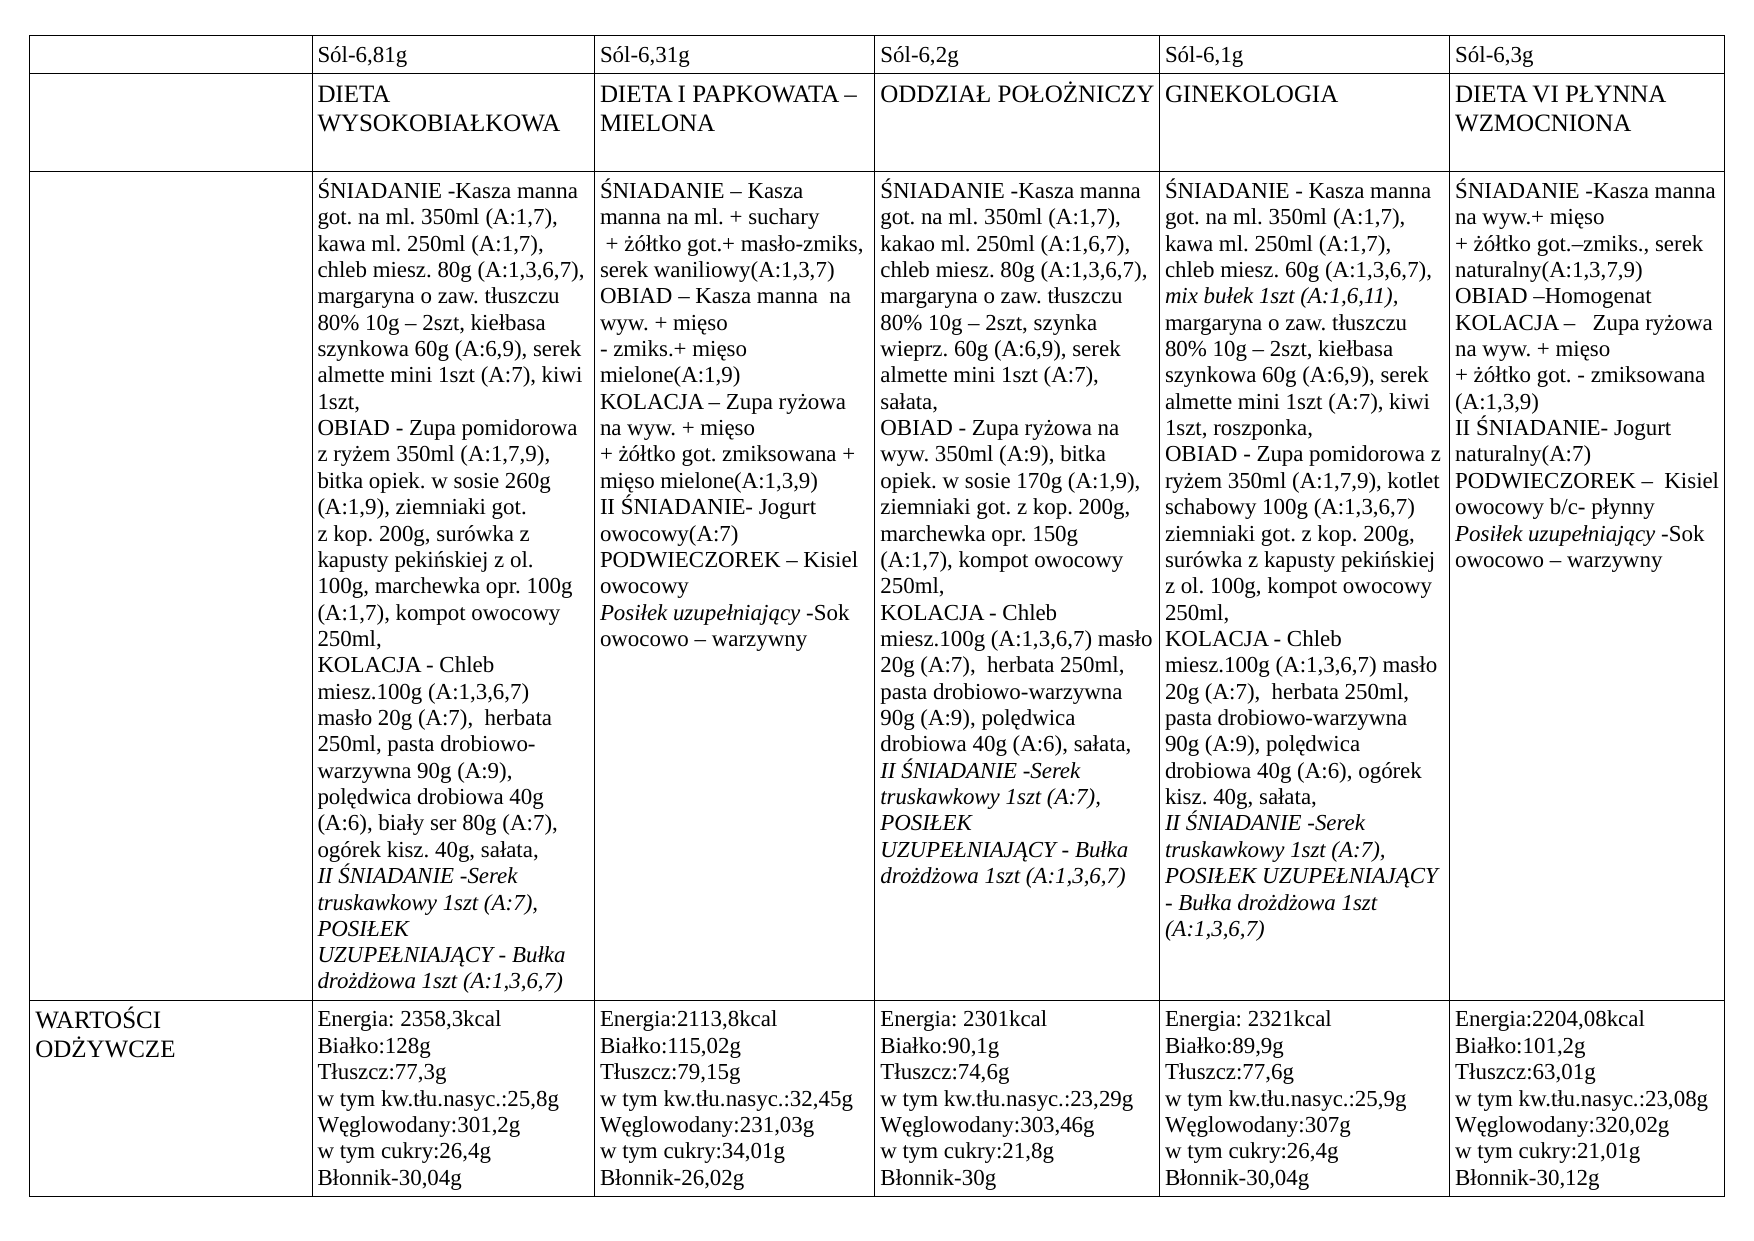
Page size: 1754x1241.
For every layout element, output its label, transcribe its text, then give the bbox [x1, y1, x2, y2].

table_cell ŚNIADANIE -Kasza manna na wyw.+ mięso + żółtko got.–zmiks., serek naturalny(A:1,3,7,9) OBIAD –Homogenat KOLACJA – Zupa ryżowa na wyw. + mięso + żółtko got. - zmiksowana (A:1,3,9) II ŚNIADANIE- Jogurt naturalny(A:7) PODWIECZOREK – Kisiel owocowy b/c- płynny Posiłek uzupełniający -Sok owocowo – warzywny [1450, 172, 1724, 1000]
table_cell DIETA VI PŁYNNA WZMOCNIONA [1450, 74, 1724, 171]
table_cell [30, 36, 312, 73]
table_cell Energia:2113,8kcal Białko:115,02g Tłuszcz:79,15g w tym kw.tłu.nasyc.:32,45g Węglowodany:231,03g w tym cukry:34,01g Błonnik-26,02g [595, 1001, 874, 1196]
table_cell ŚNIADANIE - Kasza manna got. na ml. 350ml (A:1,7), kawa ml. 250ml (A:1,7), chleb miesz. 60g (A:1,3,6,7), mix bułek 1szt (A:1,6,11), margaryna o zaw. tłuszczu 80% 10g – 2szt, kiełbasa szynkowa 60g (A:6,9), serek almette mini 1szt (A:7), kiwi 1szt, roszponka, OBIAD - Zupa pomidorowa z ryżem 350ml (A:1,7,9), kotlet schabowy 100g (A:1,3,6,7) ziemniaki got. z kop. 200g, surówka z kapusty pekińskiej z ol. 100g, kompot owocowy 250ml, KOLACJA - Chleb miesz.100g (A:1,3,6,7) masło 20g (A:7), herbata 250ml, pasta drobiowo-warzywna 90g (A:9), polędwica drobiowa 40g (A:6), ogórek kisz. 40g, sałata, II ŚNIADANIE -Serek truskawkowy 1szt (A:7), POSIŁEK UZUPEŁNIAJĄCY - Bułka drożdżowa 1szt (A:1,3,6,7) [1160, 172, 1449, 1000]
table_cell Energia:2204,08kcal Białko:101,2g Tłuszcz:63,01g w tym kw.tłu.nasyc.:23,08g Węglowodany:320,02g w tym cukry:21,01g Błonnik-30,12g [1450, 1001, 1724, 1196]
table_cell Sól-6,3g [1450, 36, 1724, 73]
table_cell [30, 74, 312, 171]
table_cell Energia: 2301kcal Białko:90,1g Tłuszcz:74,6g w tym kw.tłu.nasyc.:23,29g Węglowodany:303,46g w tym cukry:21,8g Błonnik-30g [875, 1001, 1159, 1196]
table_cell DIETA I PAPKOWATA – MIELONA [595, 74, 874, 171]
table_cell ODDZIAŁ POŁOŻNICZY [875, 74, 1159, 171]
table_cell Energia: 2358,3kcal Białko:128g Tłuszcz:77,3g w tym kw.tłu.nasyc.:25,8g Węglowodany:301,2g w tym cukry:26,4g Błonnik-30,04g [313, 1001, 594, 1196]
table_cell Sól-6,2g [875, 36, 1159, 73]
table_cell WARTOŚCI ODŻYWCZE [30, 1001, 312, 1196]
table_cell ŚNIADANIE -Kasza manna got. na ml. 350ml (A:1,7), kawa ml. 250ml (A:1,7), chleb miesz. 80g (A:1,3,6,7), margaryna o zaw. tłuszczu 80% 10g – 2szt, kiełbasa szynkowa 60g (A:6,9), serek almette mini 1szt (A:7), kiwi 1szt, OBIAD - Zupa pomidorowa z ryżem 350ml (A:1,7,9), bitka opiek. w sosie 260g (A:1,9), ziemniaki got. z kop. 200g, surówka z kapusty pekińskiej z ol. 100g, marchewka opr. 100g (A:1,7), kompot owocowy 250ml, KOLACJA - Chleb miesz.100g (A:1,3,6,7) masło 20g (A:7), herbata 250ml, pasta drobiowo-warzywna 90g (A:9), polędwica drobiowa 40g (A:6), biały ser 80g (A:7), ogórek kisz. 40g, sałata, II ŚNIADANIE -Serek truskawkowy 1szt (A:7), POSIŁEK UZUPEŁNIAJĄCY - Bułka drożdżowa 1szt (A:1,3,6,7) [313, 172, 594, 1000]
table_cell [30, 172, 312, 1000]
table_cell GINEKOLOGIA [1160, 74, 1449, 171]
table_cell Sól-6,31g [595, 36, 874, 73]
table_cell Energia: 2321kcal Białko:89,9g Tłuszcz:77,6g w tym kw.tłu.nasyc.:25,9g Węglowodany:307g w tym cukry:26,4g Błonnik-30,04g [1160, 1001, 1449, 1196]
table_cell Sól-6,1g [1160, 36, 1449, 73]
table_cell DIETA WYSOKOBIAŁKOWA [313, 74, 594, 171]
table_cell ŚNIADANIE – Kasza manna na ml. + suchary + żółtko got.+ masło-zmiks, serek waniliowy(A:1,3,7) OBIAD – Kasza manna na wyw. + mięso - zmiks.+ mięso mielone(A:1,9) KOLACJA – Zupa ryżowa na wyw. + mięso + żółtko got. zmiksowana + mięso mielone(A:1,3,9) II ŚNIADANIE- Jogurt owocowy(A:7) PODWIECZOREK – Kisiel owocowy Posiłek uzupełniający -Sok owocowo – warzywny [595, 172, 874, 1000]
table_cell ŚNIADANIE -Kasza manna got. na ml. 350ml (A:1,7), kakao ml. 250ml (A:1,6,7), chleb miesz. 80g (A:1,3,6,7), margaryna o zaw. tłuszczu 80% 10g – 2szt, szynka wieprz. 60g (A:6,9), serek almette mini 1szt (A:7), sałata, OBIAD - Zupa ryżowa na wyw. 350ml (A:9), bitka opiek. w sosie 170g (A:1,9), ziemniaki got. z kop. 200g, marchewka opr. 150g (A:1,7), kompot owocowy 250ml, KOLACJA - Chleb miesz.100g (A:1,3,6,7) masło 20g (A:7), herbata 250ml, pasta drobiowo-warzywna 90g (A:9), polędwica drobiowa 40g (A:6), sałata, II ŚNIADANIE -Serek truskawkowy 1szt (A:7), POSIŁEK UZUPEŁNIAJĄCY - Bułka drożdżowa 1szt (A:1,3,6,7) [875, 172, 1159, 1000]
table_cell Sól-6,81g [313, 36, 594, 73]
